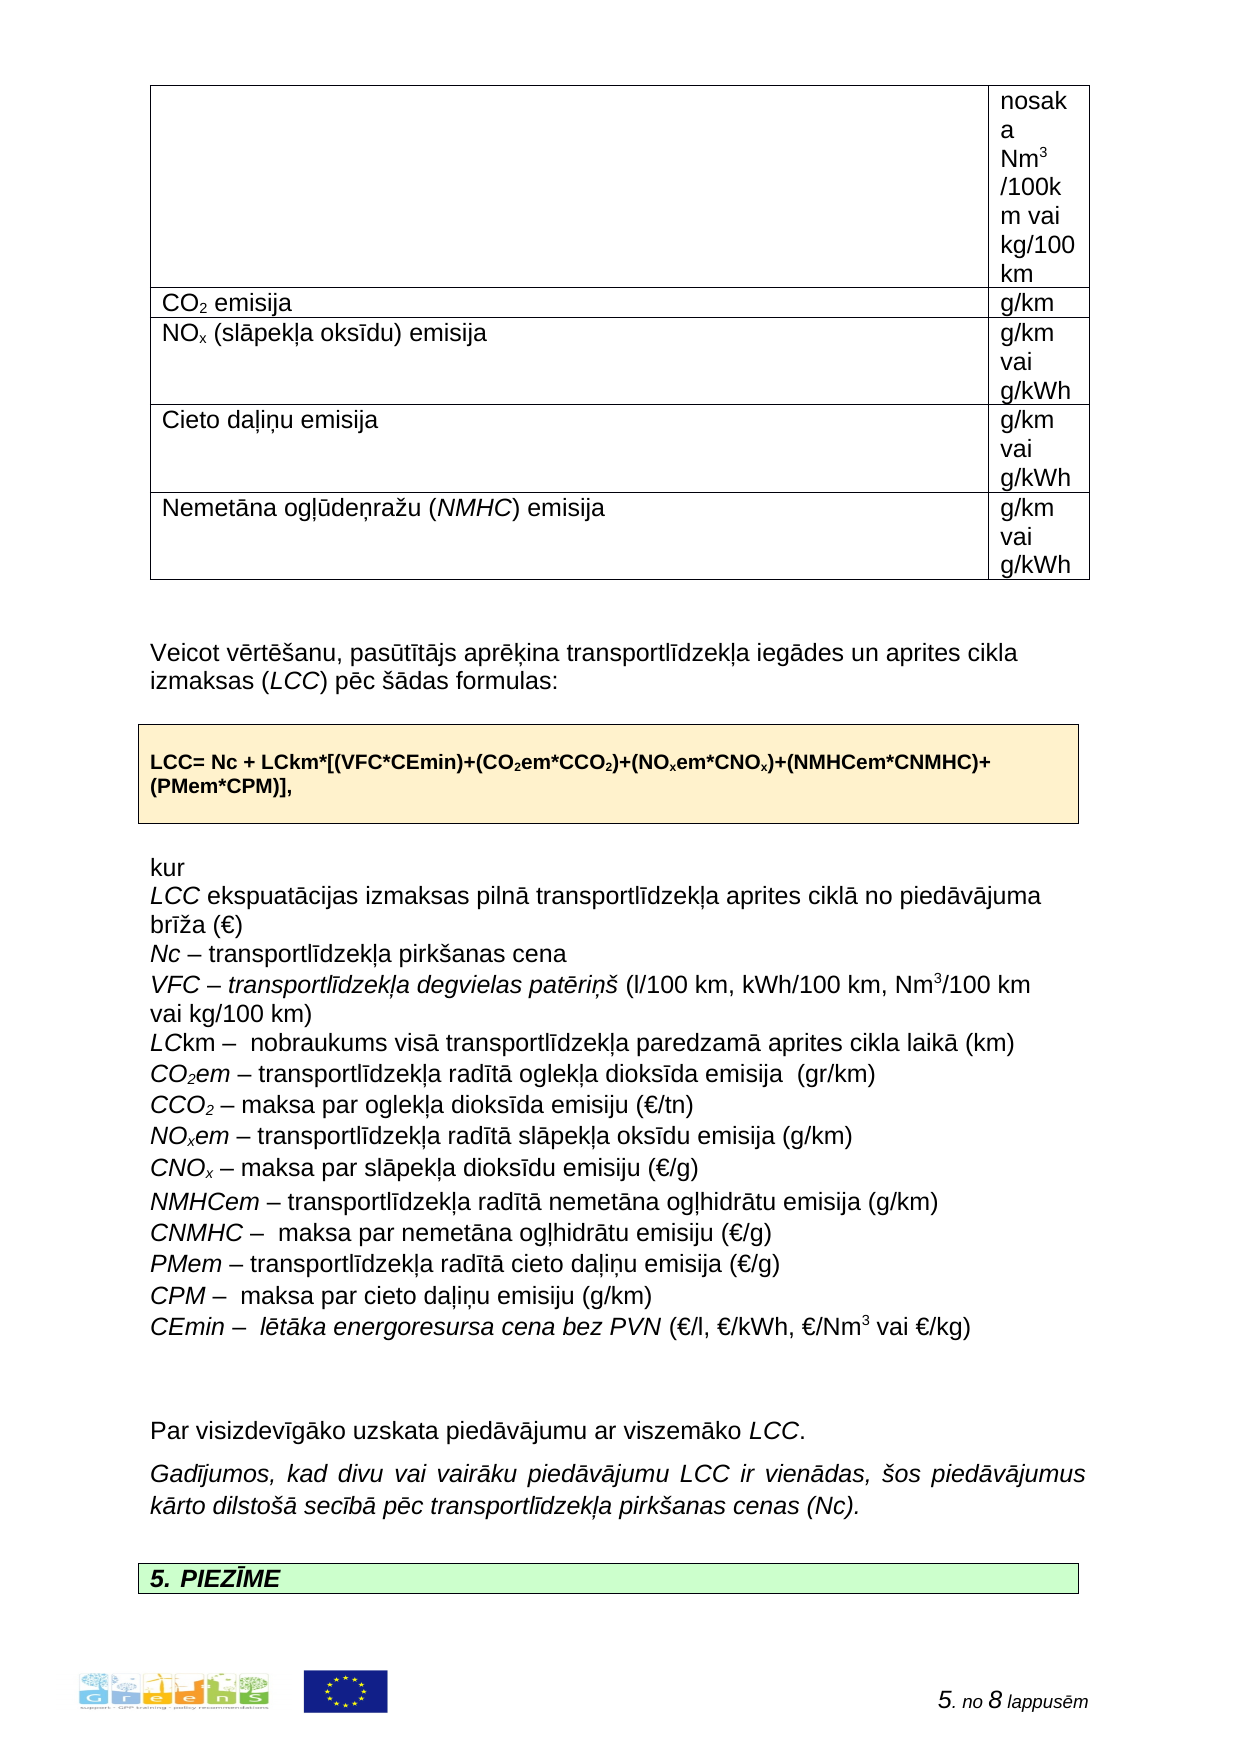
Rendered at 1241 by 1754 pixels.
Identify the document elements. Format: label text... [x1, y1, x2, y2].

table_cell VFC – transportlīdzekļa degvielas patēriņš (l/100 km, kWh/100 km, Nm3/100 km vai kg/100 km) [139, 970, 1078, 1027]
table_cell g/km vai g/kWh [989, 318, 1089, 404]
table_cell nosaka Nm3 /100km vai kg/100km [989, 86, 1089, 287]
text Gadījumos, kad divu vai vairāku piedāvājumu LCC ir vienādas, šos piedāvājumus kārto dilstošā secībā pēc transportlīdzekļa pirkšanas cenas (Nc). [150, 1457, 1090, 1519]
table_header LCC= Nc + LCkm*[(VFC*CEmin)+(CO2em*CCO2)+(NOxem*CNOx)+(NMHCem*CNMHC)+(PMem*CPM)], [139, 725, 1078, 823]
table_cell CNMHC – maksa par nemetāna ogļhidrātu emisiju (€/g) [139, 1218, 1078, 1249]
table_cell [151, 86, 988, 287]
text Veicot vērtēšanu, pasūtītājs aprēķina transportlīdzekļa iegādes un aprites cikla izmaksas (LCC) pēc šādas formulas: [150, 637, 1090, 724]
table_cell CNOx – maksa par slāpekļa dioksīdu emisiju (€/g) [139, 1153, 1078, 1187]
table_cell CO2em – transportlīdzekļa radītā oglekļa dioksīda emisija (gr/km) [139, 1059, 1078, 1090]
text Par visizdevīgāko uzskata piedāvājumu ar viszemāko LCC. [150, 1413, 1090, 1444]
picture [302, 1670, 389, 1714]
table_cell LCkm – nobraukums visā transportlīdzekļa paredzamā aprites cikla laikā (km) [139, 1028, 1078, 1059]
table_cell Cieto daļiņu emisija [151, 405, 988, 492]
table_cell NOxem – transportlīdzekļa radītā slāpekļa oksīdu emisija (g/km) [139, 1121, 1078, 1152]
table_cell g/km vai g/kWh [989, 493, 1089, 579]
table_header 5. PIEZĪME [139, 1564, 1078, 1593]
table_cell g/km [989, 288, 1089, 317]
table_cell Nc – transportlīdzekļa pirkšanas cena [139, 939, 1078, 970]
picture [56, 1670, 292, 1714]
table_cell CO2 emisija [151, 288, 988, 317]
table_cell g/km vai g/kWh [989, 405, 1089, 492]
table_cell LCC ekspuatācijas izmaksas pilnā transportlīdzekļa aprites ciklā no piedāvājuma brīža (€) [139, 881, 1078, 939]
table_cell kur [139, 824, 1078, 881]
table_cell PMem – transportlīdzekļa radītā cieto daļiņu emisija (€/g) [139, 1249, 1078, 1281]
table_cell CPM – maksa par cieto daļiņu emisiju (g/km) [139, 1281, 1078, 1312]
table_cell NOx (slāpekļa oksīdu) emisija [151, 318, 988, 404]
table_cell CEmin – lētāka energoresursa cena bez PVN (€/l, €/kWh, €/Nm3 vai €/kg) [139, 1312, 1078, 1343]
table_cell Nemetāna ogļūdeņražu (NMHC) emisija [151, 493, 988, 579]
table_cell NMHCem – transportlīdzekļa radītā nemetāna ogļhidrātu emisija (g/km) [139, 1187, 1078, 1218]
table_cell CCO2 – maksa par oglekļa dioksīda emisiju (€/tn) [139, 1090, 1078, 1121]
